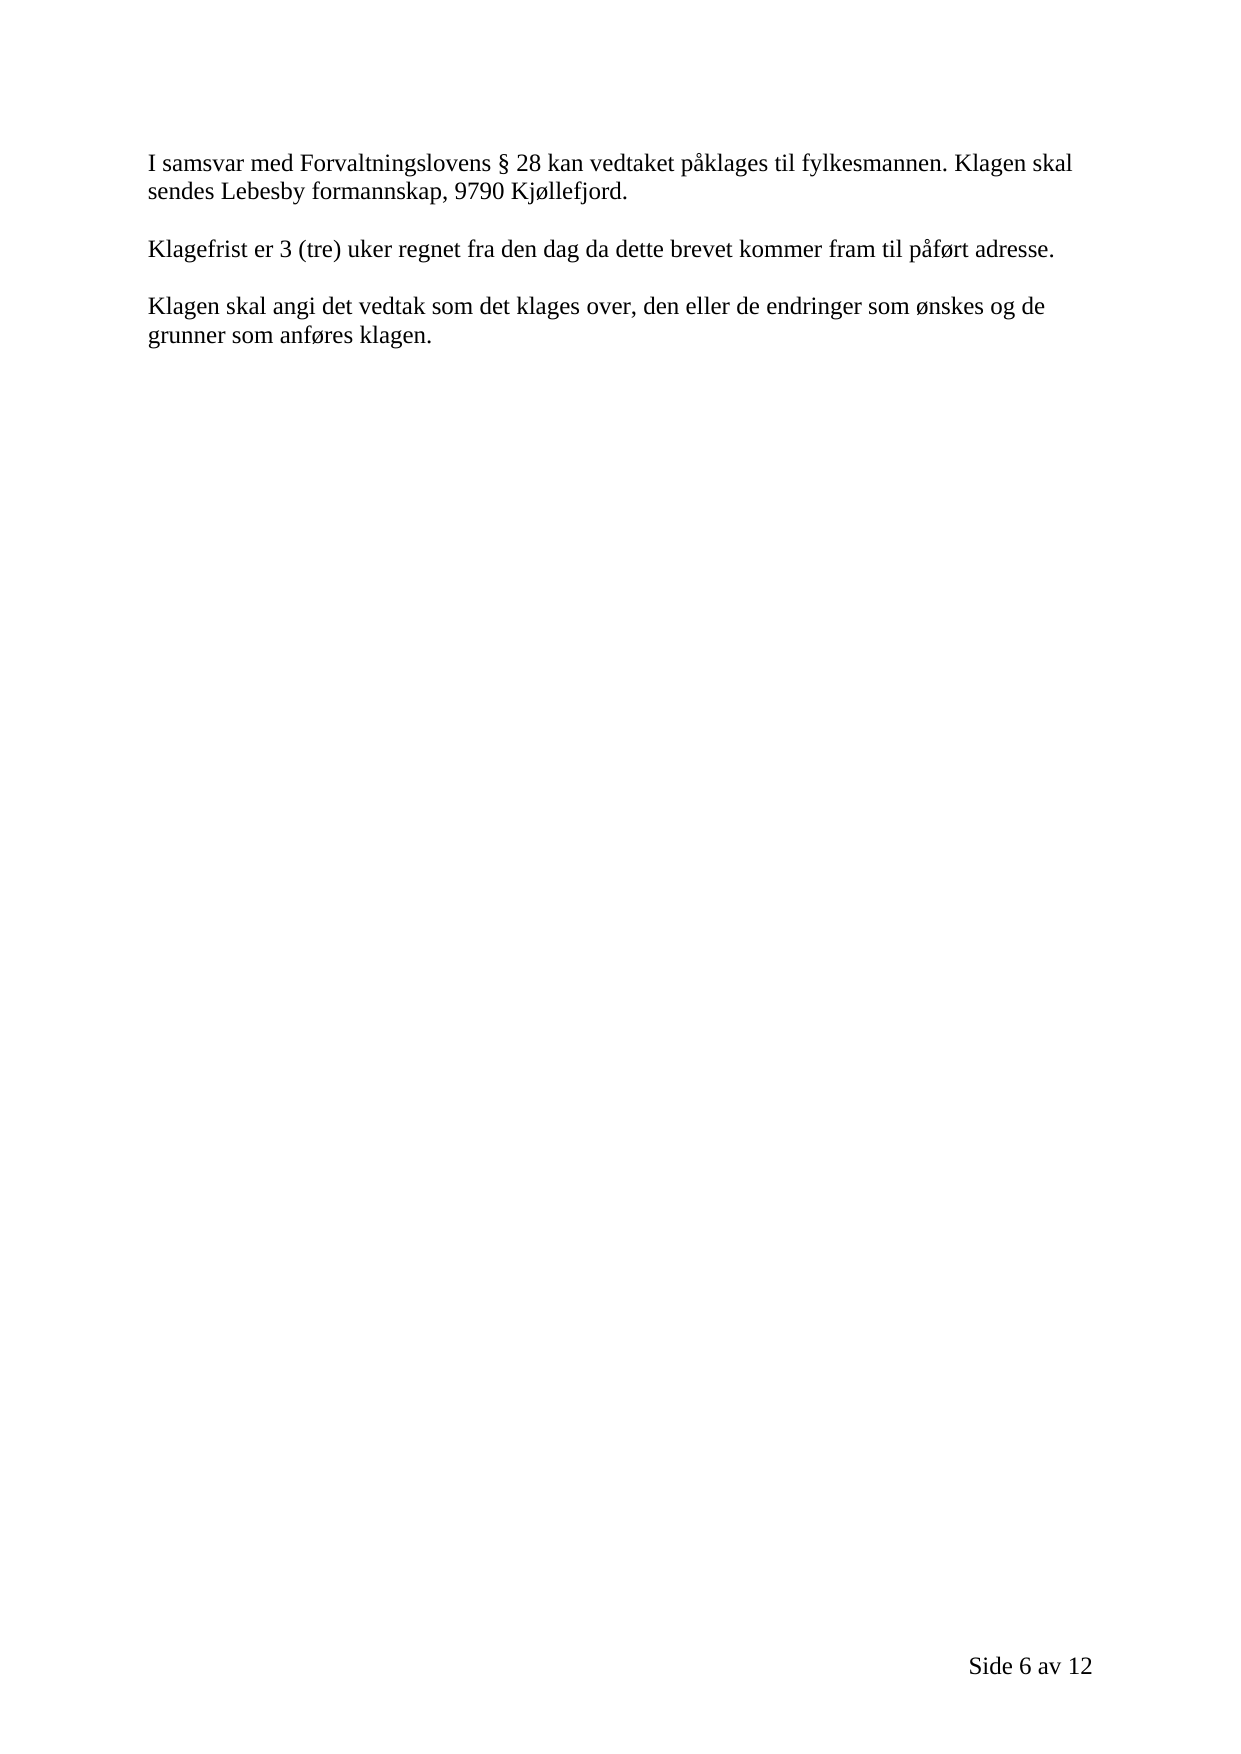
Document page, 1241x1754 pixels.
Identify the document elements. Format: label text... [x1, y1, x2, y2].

text Klagefrist er 3 (tre) uker regnet fra den dag da dette brevet kommer fram til påført adresse. [148, 234, 1092, 263]
text I samsvar med Forvaltningslovens § 28 kan vedtaket påklages til fylkesmannen. Klagen skal sendes Lebesby formannskap, 9790 Kjøllefjord. [148, 148, 1092, 205]
text Klagen skal angi det vedtak som det klages over, den eller de endringer som ønskes og de grunner som anføres klagen. [148, 291, 1092, 349]
